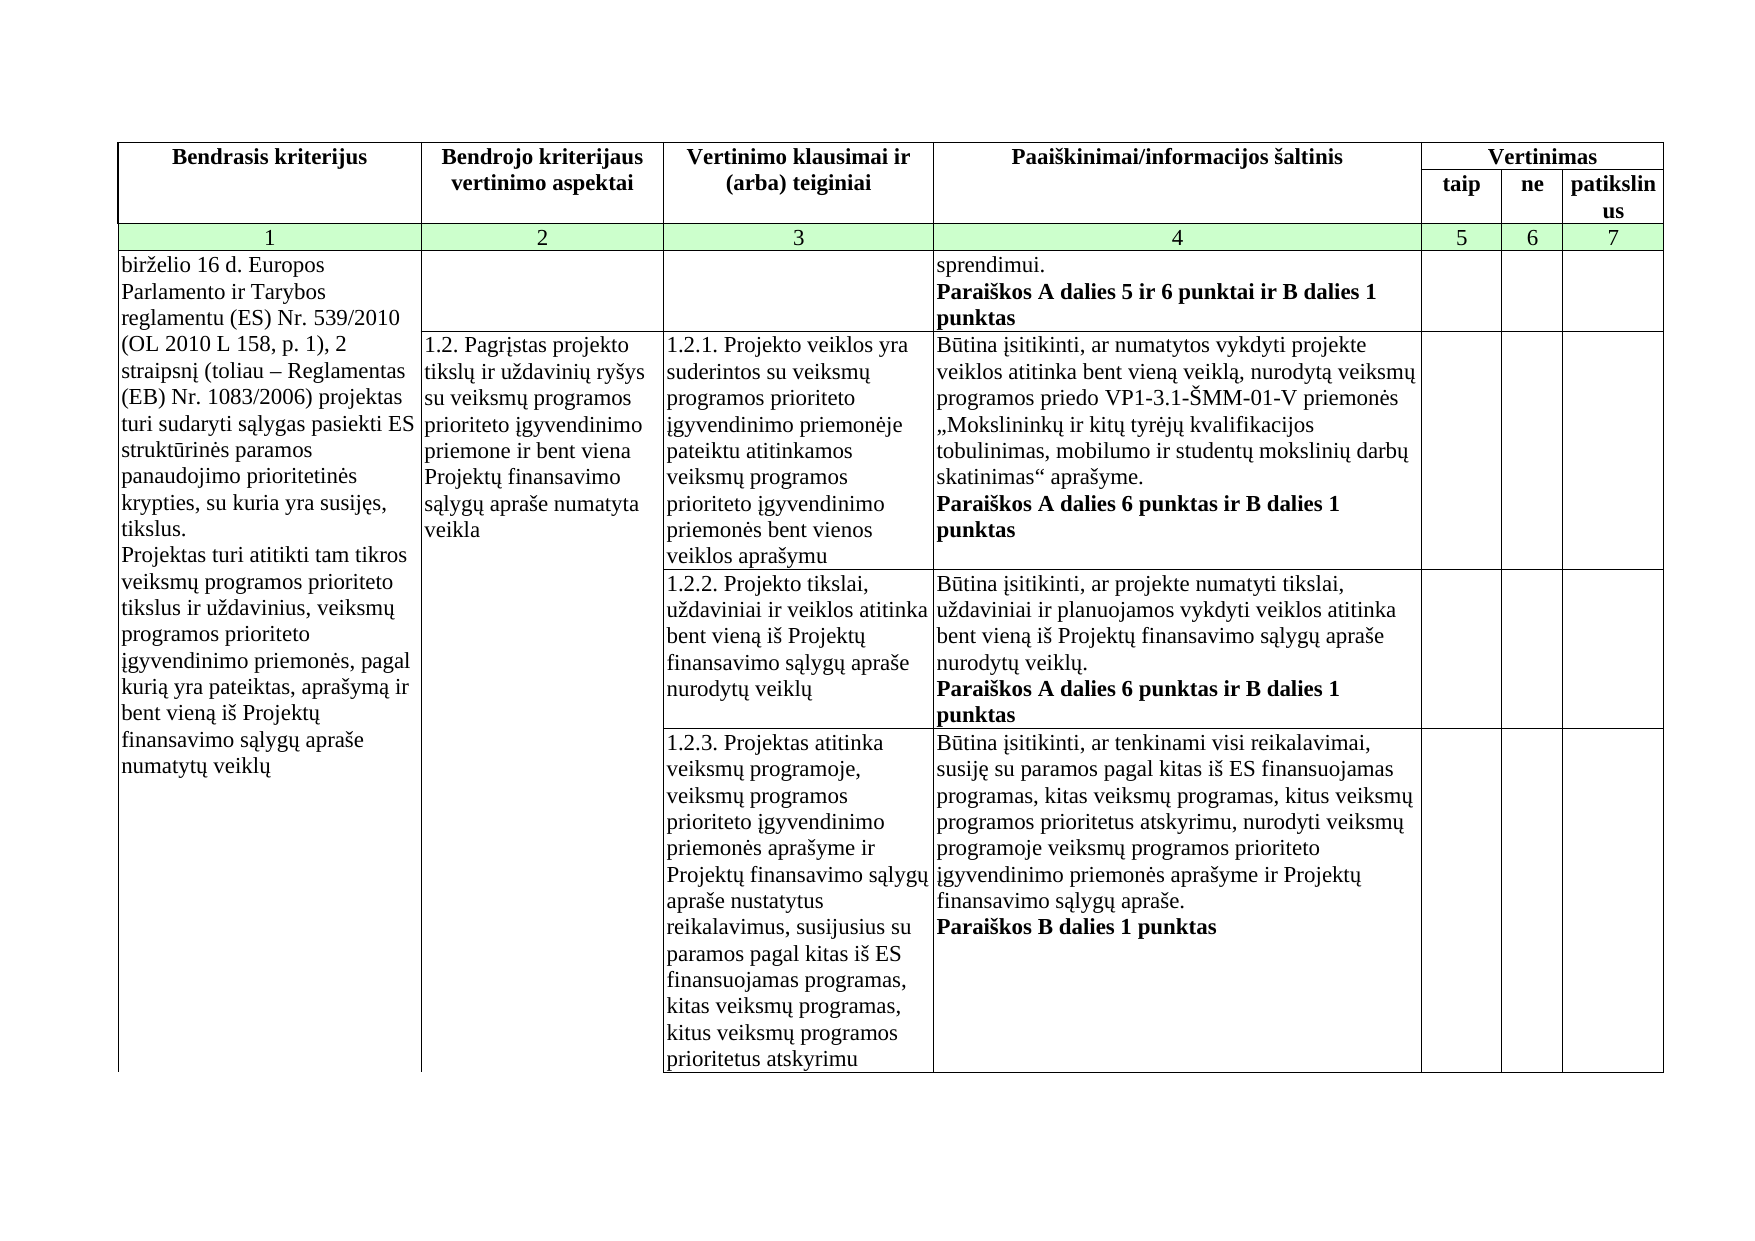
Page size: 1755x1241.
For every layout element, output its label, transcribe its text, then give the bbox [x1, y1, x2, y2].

table_cell [1422, 332, 1501, 569]
table_header Bendrasis kriterijus [119, 143, 421, 223]
table_cell 1.2.1. Projekto veiklos yra suderintos su veiksmų programos prioriteto įgyvendinimo priemonėje pateiktu atitinkamos veiksmų programos prioriteto įgyvendinimo priemonės bent vienos veiklos aprašymu [664, 332, 933, 569]
table_cell [1422, 729, 1501, 1072]
table_cell [1502, 251, 1562, 331]
table_cell 6 [1502, 224, 1562, 250]
table_cell birželio 16 d. Europos Parlamento ir Tarybos reglamentu (ES) Nr. 539/2010 (OL 2010 L 158, p. 1), 2 straipsnį (toliau – Reglamentas (EB) Nr. 1083/2006) projektas turi sudaryti sąlygas pasiekti ES struktūrinės paramos panaudojimo prioritetinės krypties, su kuria yra susijęs, tikslus. Projektas turi atitikti tam tikros veiksmų programos prioriteto tikslus ir uždavinius, veiksmų programos prioriteto įgyvendinimo priemonės, pagal kurią yra pateiktas, aprašymą ir bent vieną iš Projektų finansavimo sąlygų apraše numatytų veiklų [119, 251, 421, 1072]
table_header Bendrojo kriterijaus vertinimo aspektai [422, 143, 663, 223]
table_cell 2 [422, 224, 663, 250]
table_cell [422, 251, 663, 331]
table_cell [1502, 332, 1562, 569]
table_cell [664, 251, 933, 331]
table_cell 7 [1563, 224, 1663, 250]
table_cell 1.2.2. Projekto tikslai, uždaviniai ir veiklos atitinka bent vieną iš Projektų finansavimo sąlygų apraše nurodytų veiklų [664, 570, 933, 728]
table_header Vertinimo klausimai ir (arba) teiginiai [664, 143, 933, 223]
table_cell 3 [664, 224, 933, 250]
table_cell patikslinus [1563, 170, 1663, 223]
table_cell 5 [1422, 224, 1501, 250]
table_header Vertinimas [1422, 143, 1663, 169]
table_cell [1563, 570, 1663, 728]
table_cell sprendimui. Paraiškos A dalies 5 ir 6 punktai ir B dalies 1 punktas [934, 251, 1421, 331]
table_cell ne [1502, 170, 1562, 223]
table_cell Būtina įsitikinti, ar tenkinami visi reikalavimai, susiję su paramos pagal kitas iš ES finansuojamas programas, kitas veiksmų programas, kitus veiksmų programos prioritetus atskyrimu, nurodyti veiksmų programoje veiksmų programos prioriteto įgyvendinimo priemonės aprašyme ir Projektų finansavimo sąlygų apraše. Paraiškos B dalies 1 punktas [934, 729, 1421, 1072]
table_cell [1502, 729, 1562, 1072]
table_cell taip [1422, 170, 1501, 223]
table_cell [1563, 251, 1663, 331]
table_header Paaiškinimai/informacijos šaltinis [934, 143, 1421, 223]
table_cell 1.2. Pagrįstas projekto tikslų ir uždavinių ryšys su veiksmų programos prioriteto įgyvendinimo priemone ir bent viena Projektų finansavimo sąlygų apraše numatyta veikla [422, 332, 663, 1072]
table_cell 4 [934, 224, 1421, 250]
table_cell [1422, 251, 1501, 331]
table_cell 1.2.3. Projektas atitinka veiksmų programoje, veiksmų programos prioriteto įgyvendinimo priemonės aprašyme ir Projektų finansavimo sąlygų apraše nustatytus reikalavimus, susijusius su paramos pagal kitas iš ES finansuojamas programas, kitas veiksmų programas, kitus veiksmų programos prioritetus atskyrimu [664, 729, 933, 1072]
table_cell Būtina įsitikinti, ar numatytos vykdyti projekte veiklos atitinka bent vieną veiklą, nurodytą veiksmų programos priedo VP1-3.1-ŠMM-01-V priemonės „Mokslininkų ir kitų tyrėjų kvalifikacijos tobulinimas, mobilumo ir studentų mokslinių darbų skatinimas“ aprašyme. Paraiškos A dalies 6 punktas ir B dalies 1 punktas [934, 332, 1421, 569]
table_cell [1422, 570, 1501, 728]
table_cell Būtina įsitikinti, ar projekte numatyti tikslai, uždaviniai ir planuojamos vykdyti veiklos atitinka bent vieną iš Projektų finansavimo sąlygų apraše nurodytų veiklų. Paraiškos A dalies 6 punktas ir B dalies 1 punktas [934, 570, 1421, 728]
table_cell [1563, 332, 1663, 569]
table_cell 1 [119, 224, 421, 250]
table_cell [1502, 570, 1562, 728]
table_cell [1563, 729, 1663, 1072]
